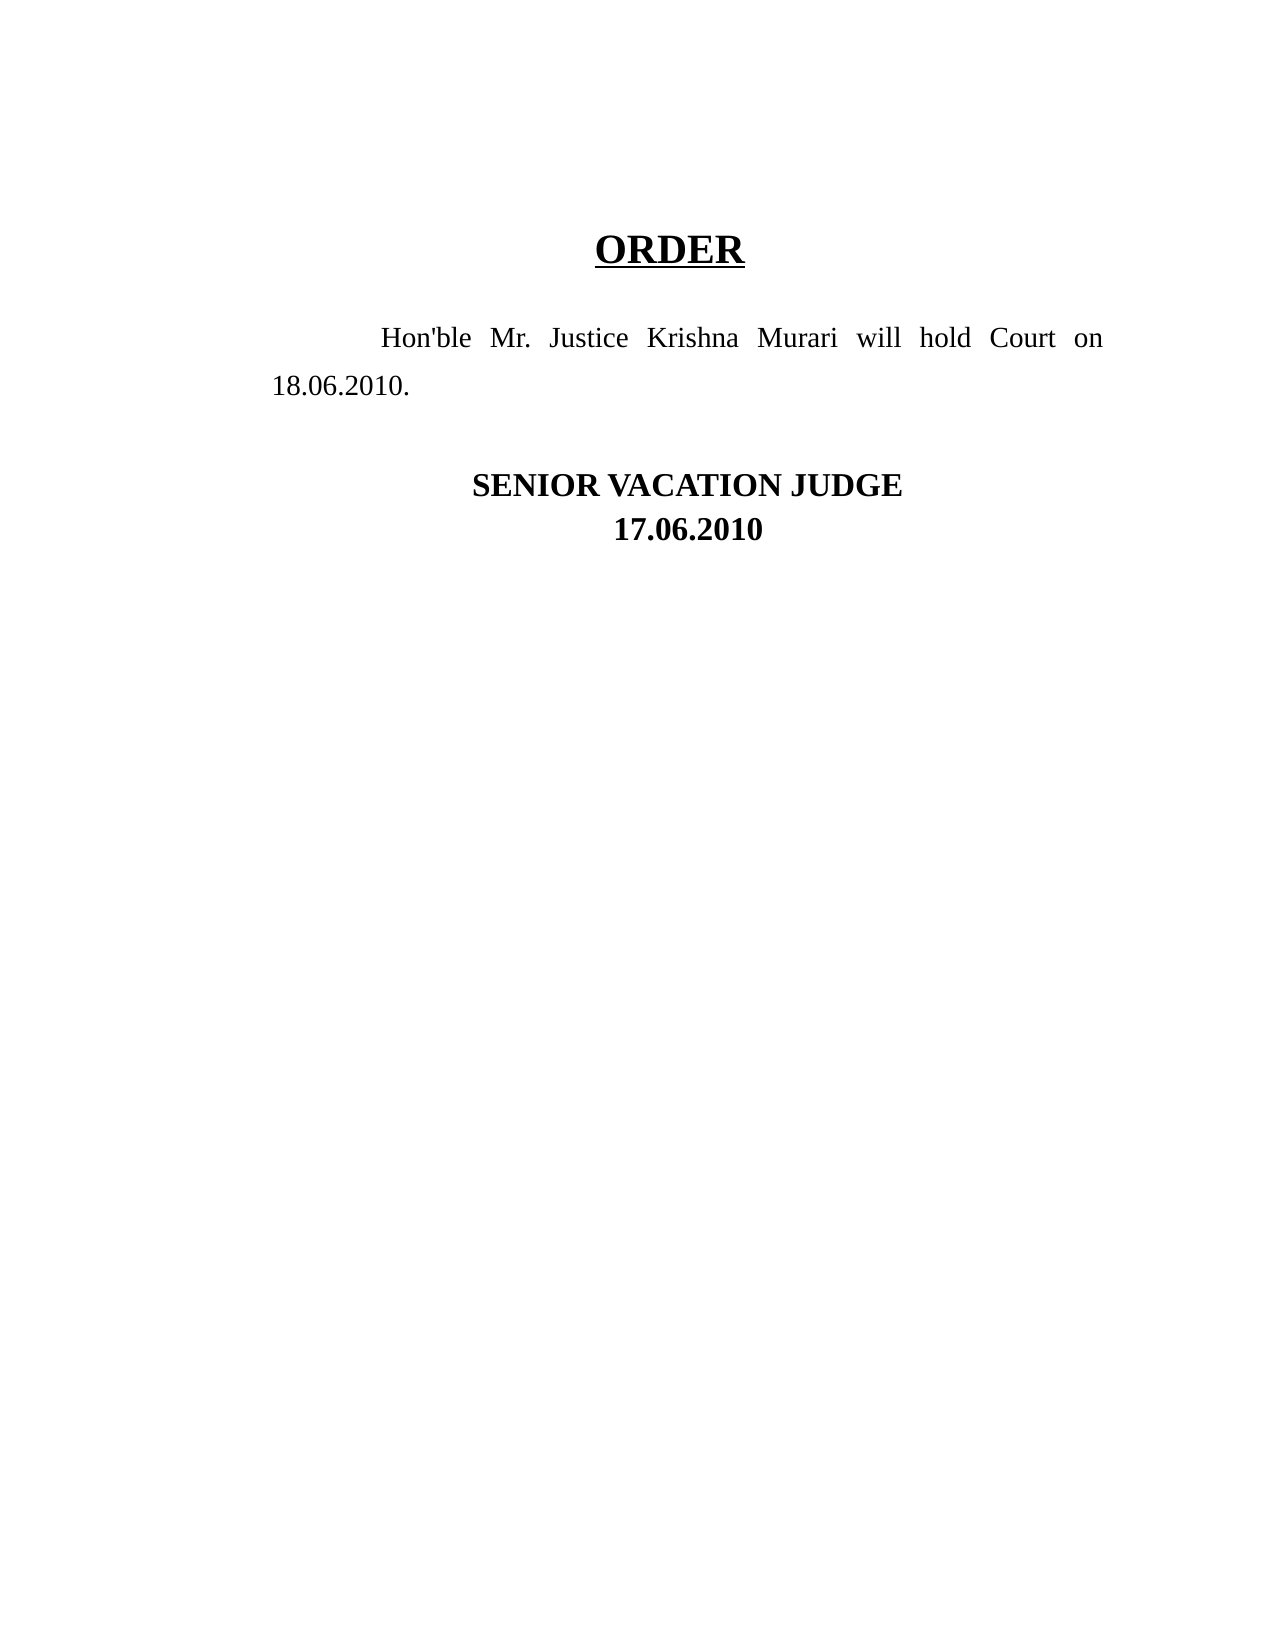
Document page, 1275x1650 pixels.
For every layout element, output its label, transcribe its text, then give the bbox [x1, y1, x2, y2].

text ORDER [271, 226, 1104, 273]
text 17.06.2010 [271, 503, 1104, 549]
text Hon'ble Mr. Justice Krishna Murari will hold Court on 18.06.2010. [271, 321, 1104, 402]
text SENIOR VACATION JUDGE [271, 466, 1104, 503]
